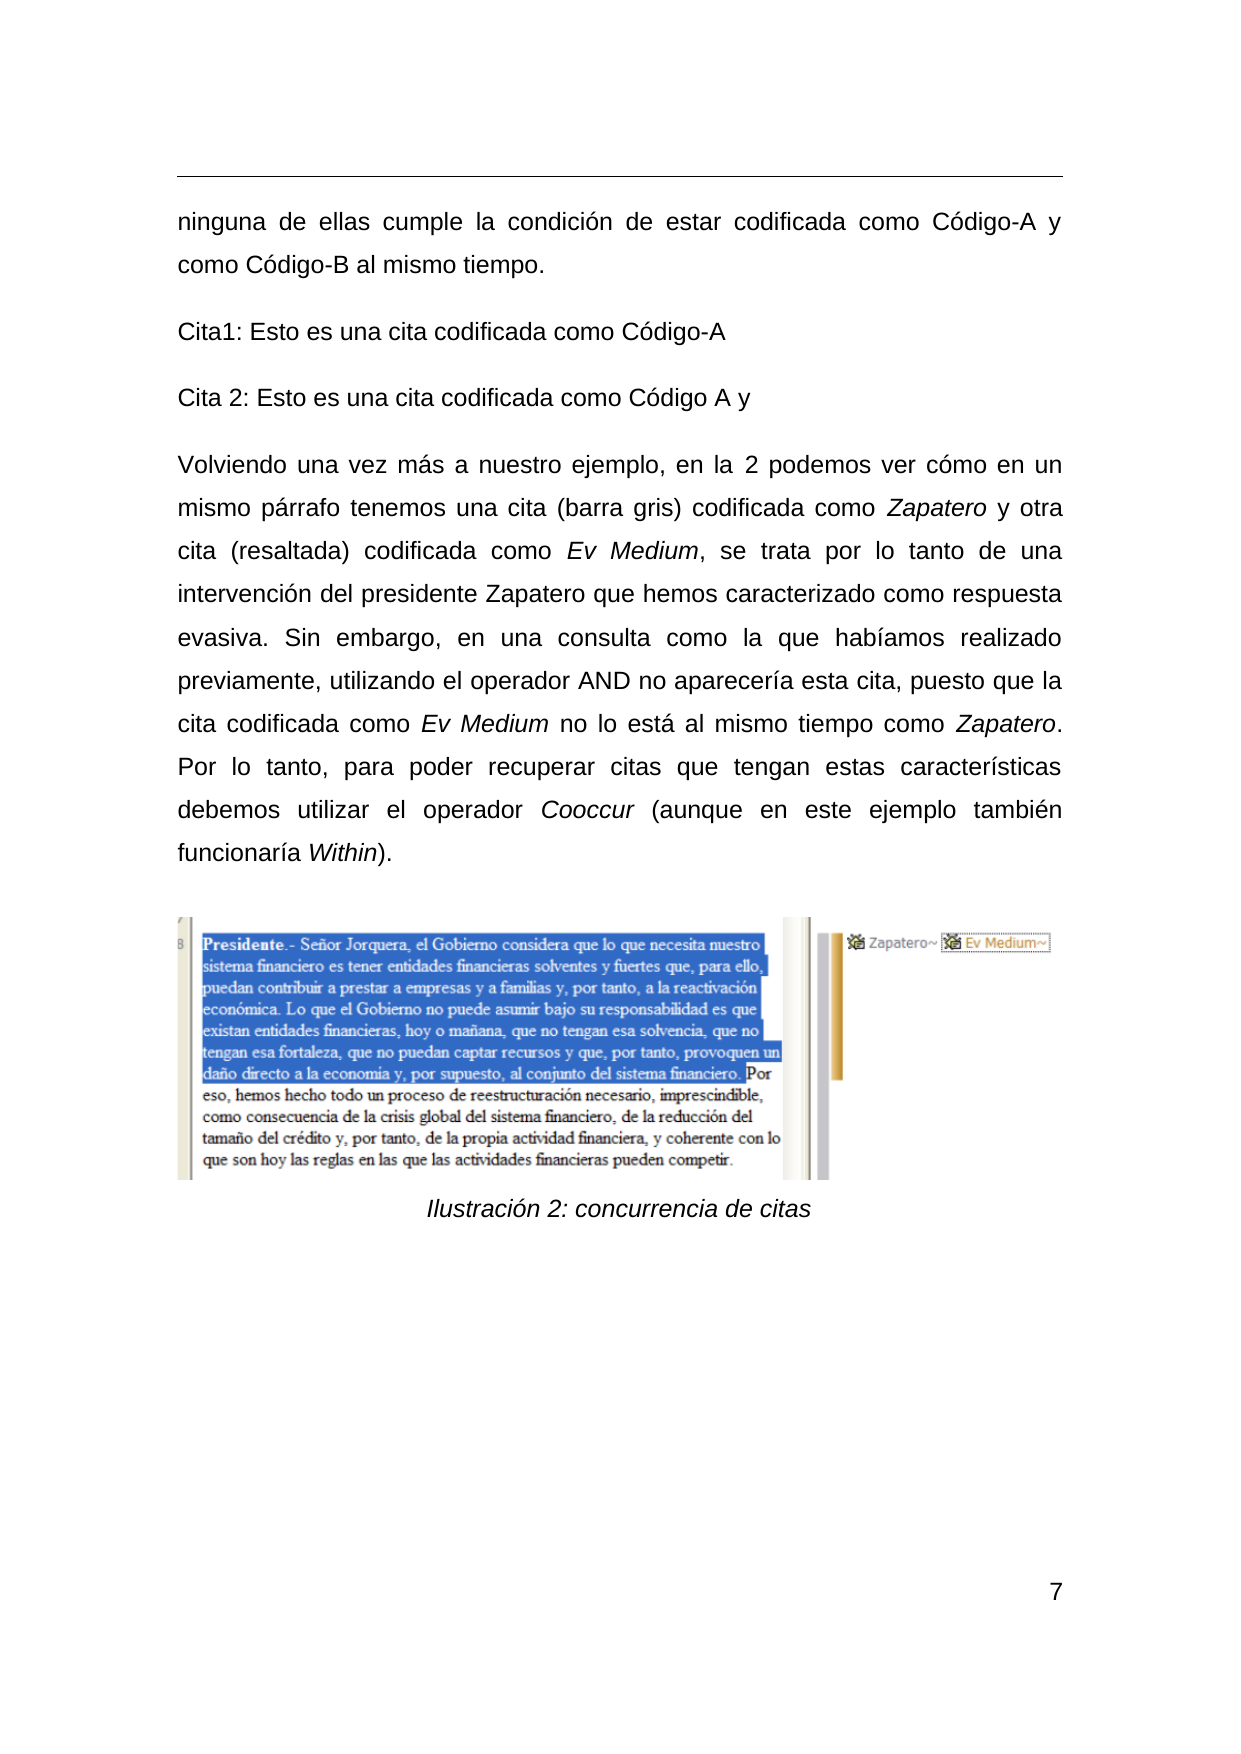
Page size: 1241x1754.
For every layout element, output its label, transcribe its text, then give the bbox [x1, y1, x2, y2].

text Ilustración 2: concurrencia de citas [177, 1180, 1063, 1222]
text Cita1: Esto es una cita codificada como Código-A [177, 316, 1063, 345]
text ninguna de ellas cumple la condición de estar codificada como Código-A y como Código-B al mismo tiempo. [177, 207, 1063, 278]
picture [177, 917, 1064, 1180]
text Cita 2: Esto es una cita codificada como Código A y [177, 383, 1063, 412]
text Volviendo una vez más a nuestro ejemplo, en la Ilustración 2 podemos ver cómo en un mismo párrafo tenemos una cita (barra gris) codificada como Zapatero y otra cita (resaltada) codificada como Ev Medium, se trata por lo tanto de una intervención del presidente Zapatero que hemos caracterizado como respuesta evasiva. Sin embargo, en una consulta como la que habíamos realizado previamente, utilizando el operador AND no aparecería esta cita, puesto que la cita codificada como Ev Medium no lo está al mismo tiempo como Zapatero. Por lo tanto, para poder recuperar citas que tengan estas características debemos utilizar el operador Cooccur (aunque en este ejemplo también funcionaría Within). [177, 450, 1063, 867]
